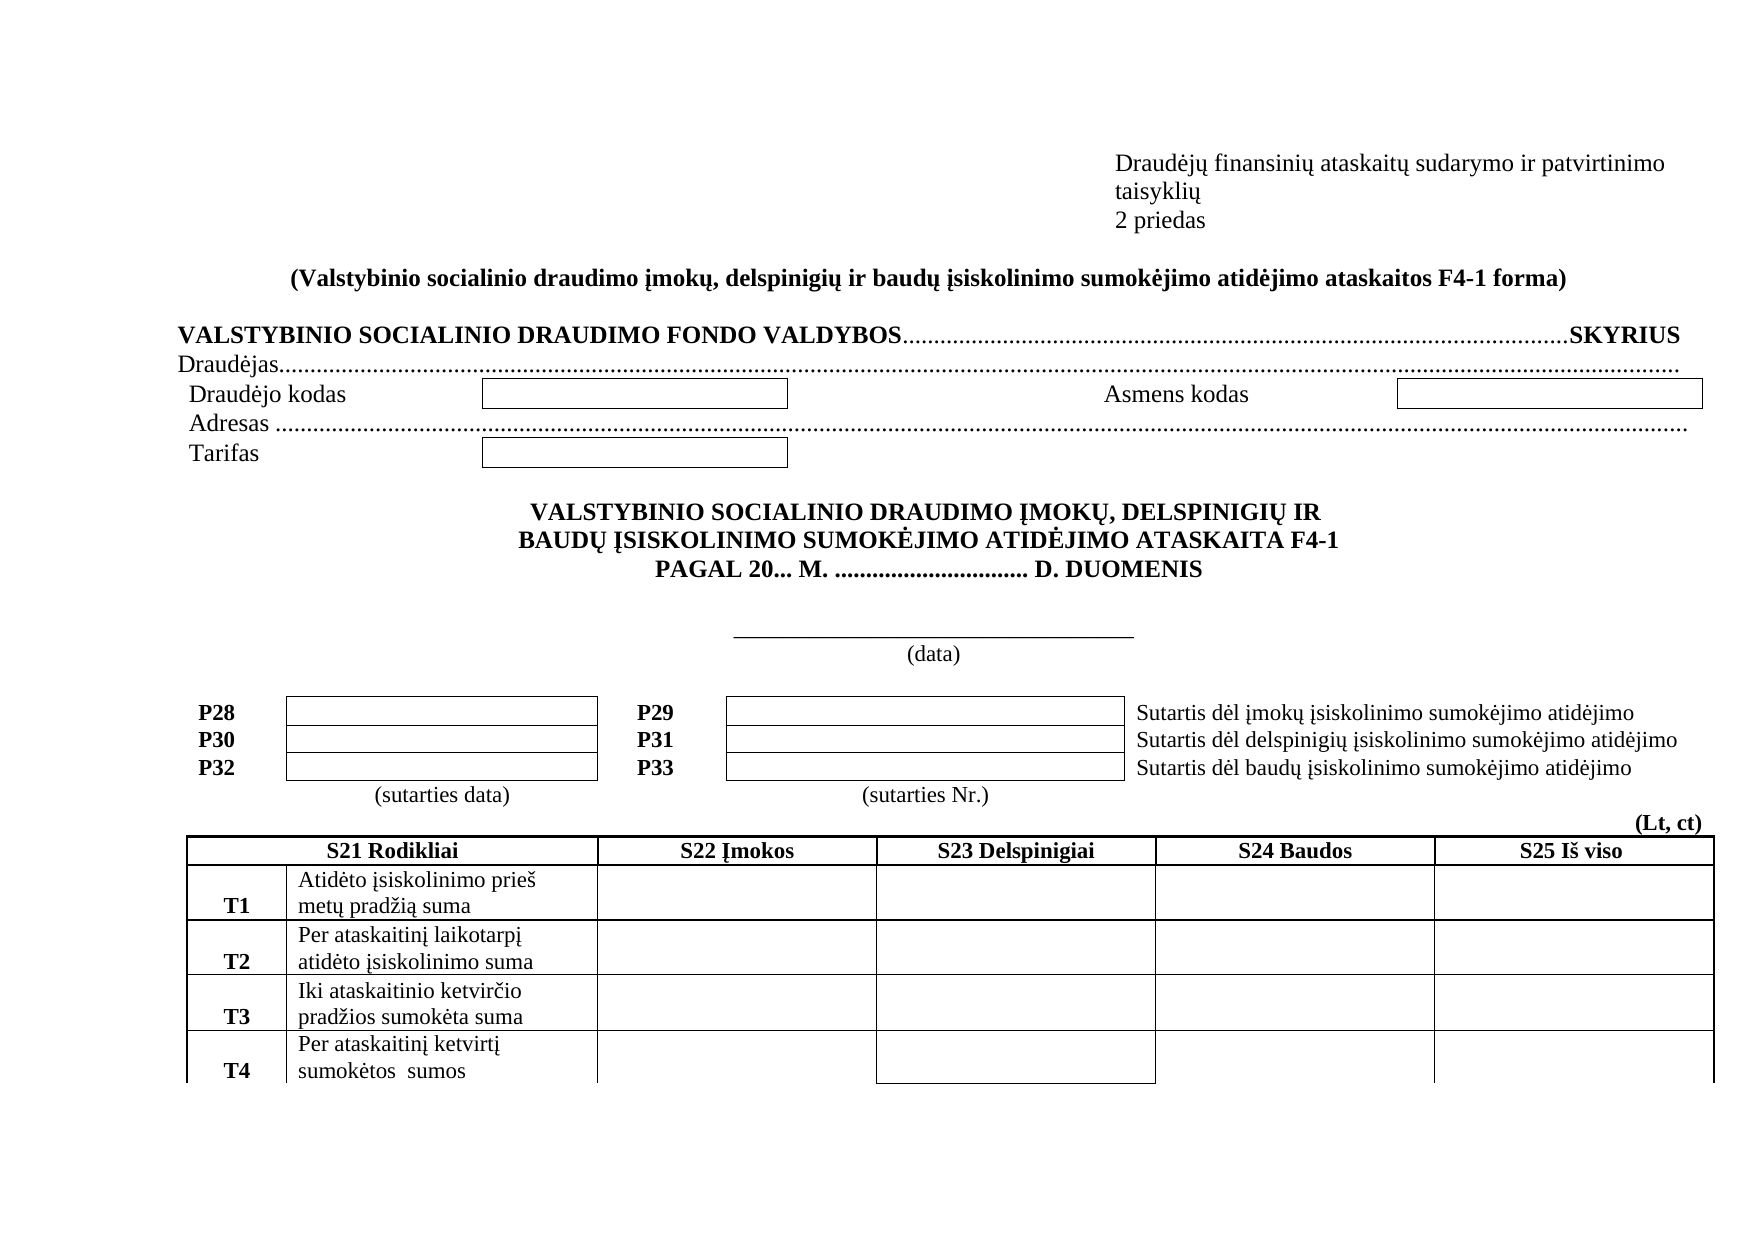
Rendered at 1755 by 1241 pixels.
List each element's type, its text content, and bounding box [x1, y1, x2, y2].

table_cell S22 Įmokos [599, 838, 876, 864]
table_cell [598, 780, 626, 808]
table_cell T2 [188, 921, 286, 974]
table_cell [483, 438, 787, 467]
table_header Sutartis dėl įmokų įsiskolinimo sumokėjimo atidėjimo [1125, 696, 1713, 725]
table_cell [187, 780, 287, 808]
table_header [287, 697, 597, 725]
table_cell [287, 753, 597, 780]
table_cell (sutarties data) [287, 781, 598, 808]
table_header P28 [187, 696, 286, 725]
table_cell P33 [626, 752, 726, 780]
table_header Asmens kodas [1093, 378, 1397, 407]
text VALSTYBINIO SOCIALINIO DRAUDIMO ĮMOKŲ, DELSPINIGIŲ IR [177, 497, 1680, 526]
table_cell T3 [188, 975, 286, 1029]
table_header P29 [626, 696, 726, 725]
text PAGAL 20... M. ............................... D. DUOMENIS [177, 554, 1680, 583]
table_cell (sutarties Nr.) [726, 781, 1125, 808]
table_cell [877, 866, 1155, 919]
table_cell [1435, 1031, 1713, 1083]
table_cell [598, 921, 876, 974]
text VALSTYBINIO SOCIALINIO DRAUDIMO FONDO VALDYBOS SKYRIUS [177, 320, 1680, 349]
table_cell Sutartis dėl delspinigių įsiskolinimo sumokėjimo atidėjimo [1125, 725, 1713, 752]
table_cell [1093, 437, 1398, 467]
table_cell [1125, 780, 1713, 808]
table_cell P32 [187, 752, 286, 780]
table_cell [1156, 866, 1434, 919]
table_cell [1156, 975, 1434, 1029]
table_cell [1156, 921, 1434, 974]
table_cell [1435, 921, 1713, 974]
table_cell [1435, 866, 1713, 919]
table_cell [598, 725, 626, 752]
table_header [727, 697, 1124, 725]
table_header [788, 378, 1092, 407]
table_cell [877, 1031, 1155, 1083]
text Draudėjas [177, 349, 1680, 378]
text ________________________________ [187, 612, 1680, 641]
table_cell [726, 808, 1125, 835]
table_cell [187, 808, 287, 835]
table_header [483, 379, 787, 407]
table_cell S21 Rodikliai [188, 838, 597, 864]
table_cell S25 Iš viso [1436, 838, 1713, 864]
table_cell T4 [188, 1031, 286, 1083]
table_cell [788, 437, 1092, 467]
table_cell Tarifas [177, 437, 482, 467]
table_cell Adresas [177, 408, 1703, 437]
table_cell Iki ataskaitinio ketvirčio pradžios sumokėta suma [287, 975, 597, 1029]
table_cell [287, 808, 598, 835]
table_cell [727, 753, 1124, 780]
table_header Draudėjo kodas [177, 378, 482, 407]
table_cell [598, 752, 626, 780]
table_cell [1156, 1031, 1434, 1083]
table_header [598, 696, 626, 725]
table_cell [626, 780, 726, 808]
table_cell Sutartis dėl baudų įsiskolinimo sumokėjimo atidėjimo [1125, 752, 1713, 780]
table_cell S23 Delspinigiai [878, 838, 1155, 864]
text Draudėjų finansinių ataskaitų sudarymo ir patvirtinimo taisyklių [1115, 148, 1680, 205]
table_cell Atidėto įsiskolinimo prieš metų pradžią suma [287, 866, 597, 919]
table_cell [1435, 975, 1713, 1029]
table_cell [598, 975, 876, 1029]
table_cell T1 [188, 866, 286, 919]
table_cell [626, 808, 726, 835]
table_cell (Lt, ct) [1125, 808, 1713, 835]
table_cell S24 Baudos [1157, 838, 1434, 864]
table_cell [287, 726, 597, 752]
text 2 priedas [1115, 205, 1680, 234]
table_cell [727, 726, 1124, 752]
table_cell [877, 921, 1155, 974]
table_header [1398, 379, 1702, 407]
table_cell P30 [187, 725, 286, 752]
table_cell [598, 808, 626, 835]
table_cell Per ataskaitinį ketvirtį sumokėtos sumos [287, 1031, 597, 1083]
text (data) [187, 641, 1680, 667]
text (Valstybinio socialinio draudimo įmokų, delspinigių ir baudų įsiskolinimo sumokėjimo atidėjimo ataskaitos F4-1 forma) [177, 263, 1680, 291]
table_cell Per ataskaitinį laikotarpį atidėto įsiskolinimo suma [287, 921, 597, 974]
table_cell [1398, 437, 1703, 467]
table_cell P31 [626, 725, 726, 752]
text BAUDŲ ĮSISKOLINIMO SUMOKĖJIMO ATIDĖJIMO ATASKAITA F4-1 [177, 526, 1680, 554]
table_cell [877, 975, 1155, 1029]
table_cell [598, 1031, 876, 1083]
table_cell [598, 866, 876, 919]
